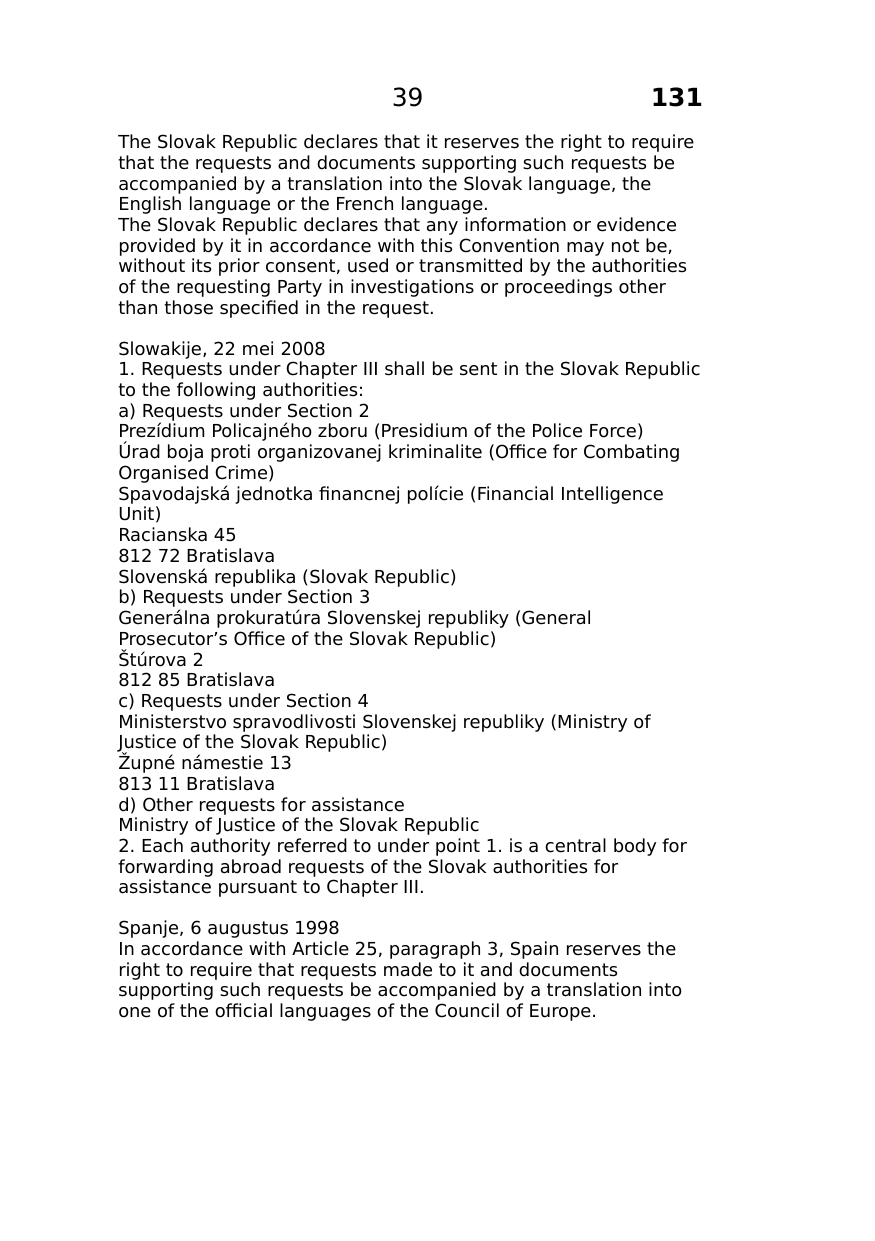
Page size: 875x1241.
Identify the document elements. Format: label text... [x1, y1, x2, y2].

text The Slovak Republic declares that it reserves the right to require that the requests and documents supporting such requests be accompanied by a translation into the Slovak language, the English language or the French language. [118, 132, 703, 215]
text Generálna prokuratúra Slovenskej republiky (General Prosecutor’s Office of the Slovak Republic) [118, 608, 703, 649]
text Spavodajská jednotka financnej polície (Financial Intelligence Unit) [118, 483, 703, 525]
text Spanje, 6 augustus 1998 [118, 918, 703, 939]
text Župné námestie 13 [118, 753, 703, 774]
text Prezídium Policajného zboru (Presidium of the Police Force) [118, 421, 703, 442]
text a) Requests under Section 2 [118, 401, 703, 421]
text Racianska 45 [118, 525, 703, 546]
text 813 11 Bratislava [118, 774, 703, 794]
text Slovenská republika (Slovak Republic) [118, 566, 703, 587]
text The Slovak Republic declares that any information or evidence provided by it in accordance with this Convention may not be, without its prior consent, used or transmitted by the authorities of the requesting Party in investigations or proceedings other than those specified in the request. [118, 215, 703, 318]
text Ministerstvo spravodlivosti Slovenskej republiky (Ministry of Justice of the Slovak Republic) [118, 712, 703, 753]
text Štúrova 2 [118, 649, 703, 670]
text c) Requests under Section 4 [118, 691, 703, 712]
text 1. Requests under Chapter III shall be sent in the Slovak Republic to the following authorities: [118, 359, 703, 401]
text d) Other requests for assistance [118, 794, 703, 815]
text Úrad boja proti organizovanej kriminalite (Office for Combating Organised Crime) [118, 442, 703, 483]
text 2. Each authority referred to under point 1. is a central body for forwarding abroad requests of the Slovak authorities for assistance pursuant to Chapter III. [118, 836, 703, 898]
text 812 72 Bratislava [118, 546, 703, 566]
text Slowakije, 22 mei 2008 [118, 338, 703, 359]
text b) Requests under Section 3 [118, 587, 703, 608]
text 812 85 Bratislava [118, 670, 703, 691]
text Ministry of Justice of the Slovak Republic [118, 815, 703, 836]
text In accordance with Article 25, paragraph 3, Spain reserves the right to require that requests made to it and documents supporting such requests be accompanied by a translation into one of the official languages of the Council of Europe. [118, 939, 703, 1022]
